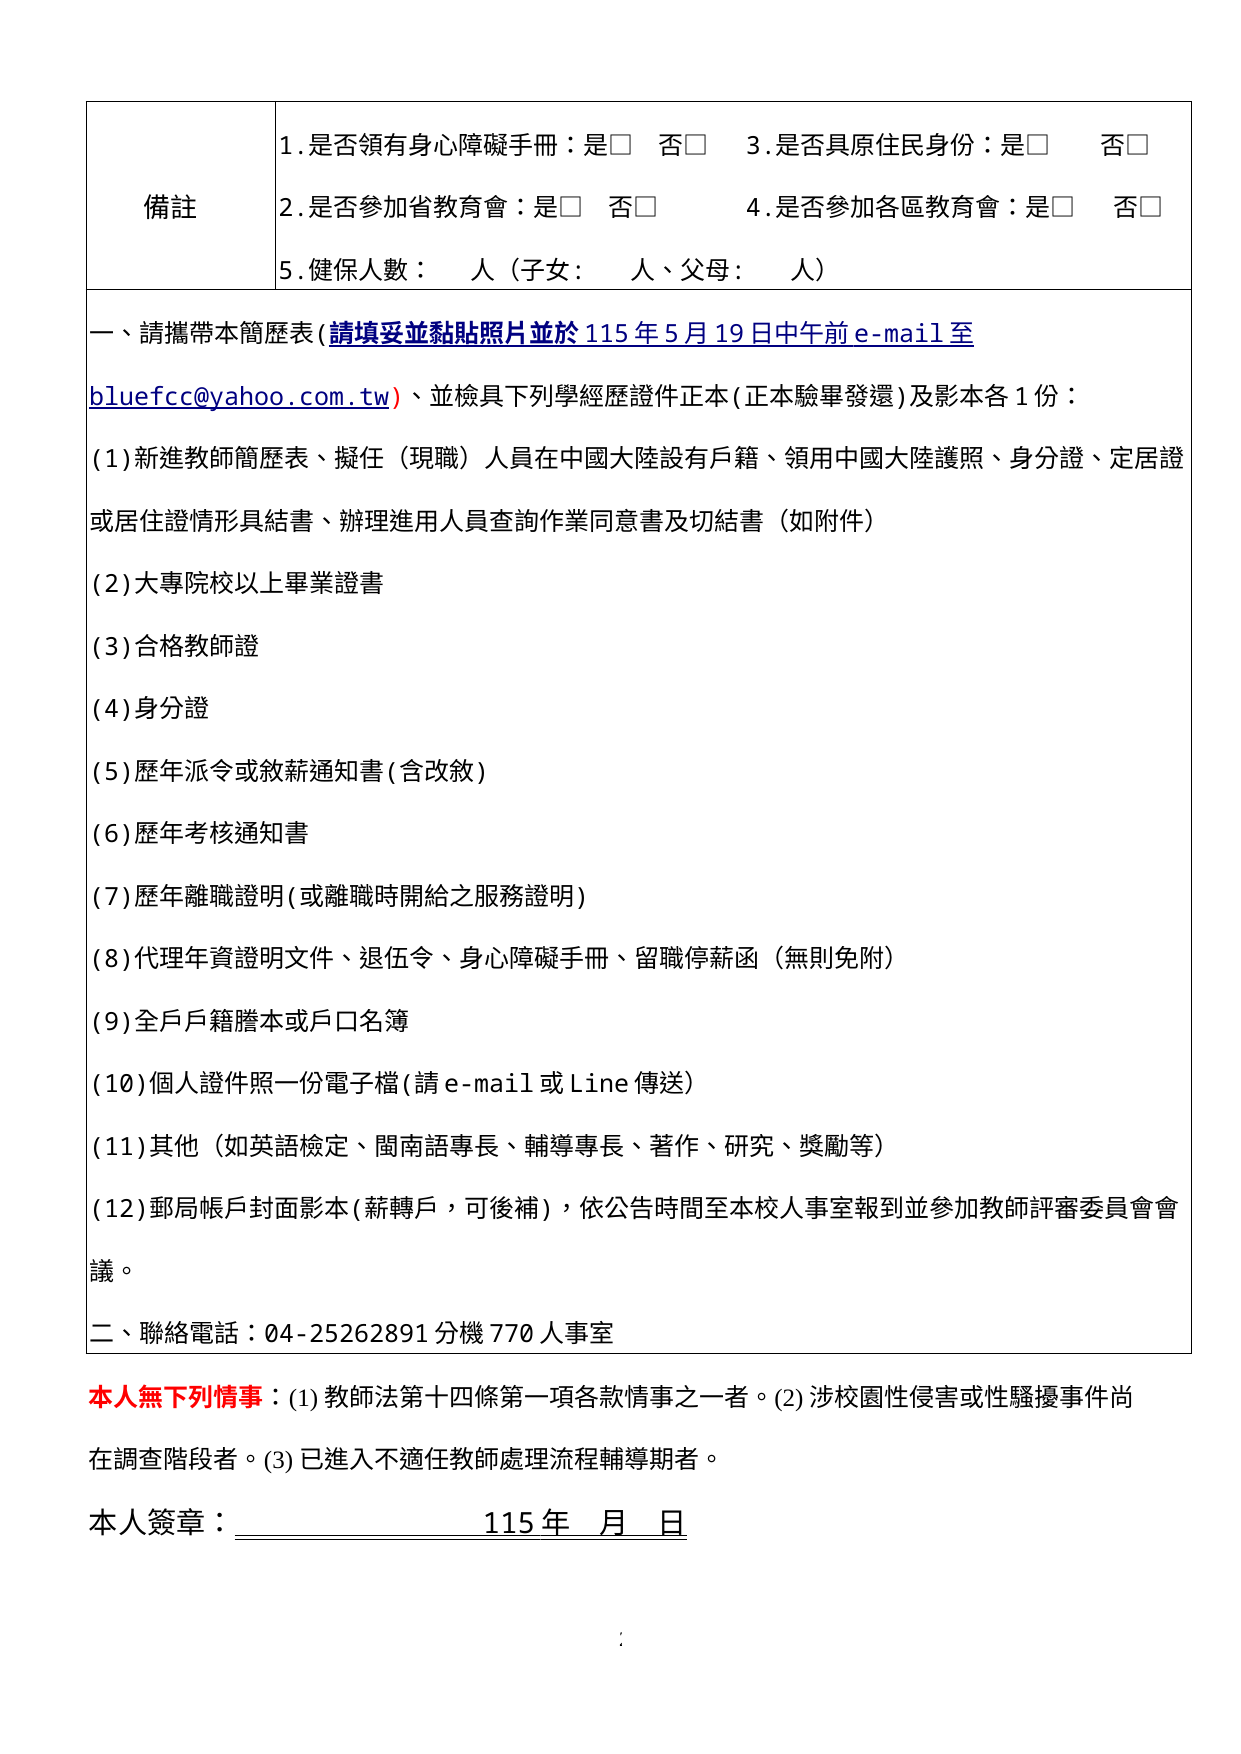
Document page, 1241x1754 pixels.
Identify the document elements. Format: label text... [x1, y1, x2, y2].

text 本人簽章： 115年 月 日 [89, 1479, 1152, 1541]
table_cell 1.是否領有身心障礙手冊：是□ 否□ 3.是否具原住民身份：是□ 否□ 2.是否參加省教育會：是□ 否□ 4.是否參加各區教育會：是□ 否□ 5.健保人數： 人（子女: 人、父母: 人） [276, 102, 1191, 289]
table_cell 一、請攜帶本簡歷表(請填妥並黏貼照片並於115年5月19日中午前e-mail至bluefcc@yahoo.com.tw)、並檢具下列學經歷證件正本(正本驗畢發還)及影本各1份： (1)新進教師簡歷表、擬任（現職）人員在中國大陸設有戶籍、領用中國大陸護照、身分證、定居證或居住證情形具結書、辦理進用人員查詢作業同意書及切結書（如附件） (2)大專院校以上畢業證書 (3)合格教師證 (4)身分證 (5)歷年派令或敘薪通知書(含改敘) (6)歷年考核通知書 (7)歷年離職證明(或離職時開給之服務證明) (8)代理年資證明文件、退伍令、身心障礙手冊、留職停薪函（無則免附） (9)全戶戶籍謄本或戶口名簿 (10)個人證件照一份電子檔(請e-mail或Line傳送） (11)其他（如英語檢定、閩南語專長、輔導專長、著作、研究、獎勵等） (12)郵局帳戶封面影本(薪轉戶，可後補)，依公告時間至本校人事室報到並參加教師評審委員會會議。 二、聯絡電話：04-25262891分機770人事室 [87, 290, 1191, 1353]
text 本人無下列情事：(1) 教師法第十四條第一項各款情事之一者。(2) 涉校園性侵害或性騷擾事件尚在調查階段者。(3) 已進入不適任教師處理流程輔導期者。 [89, 1354, 1152, 1479]
table_cell 備註 [87, 102, 275, 289]
